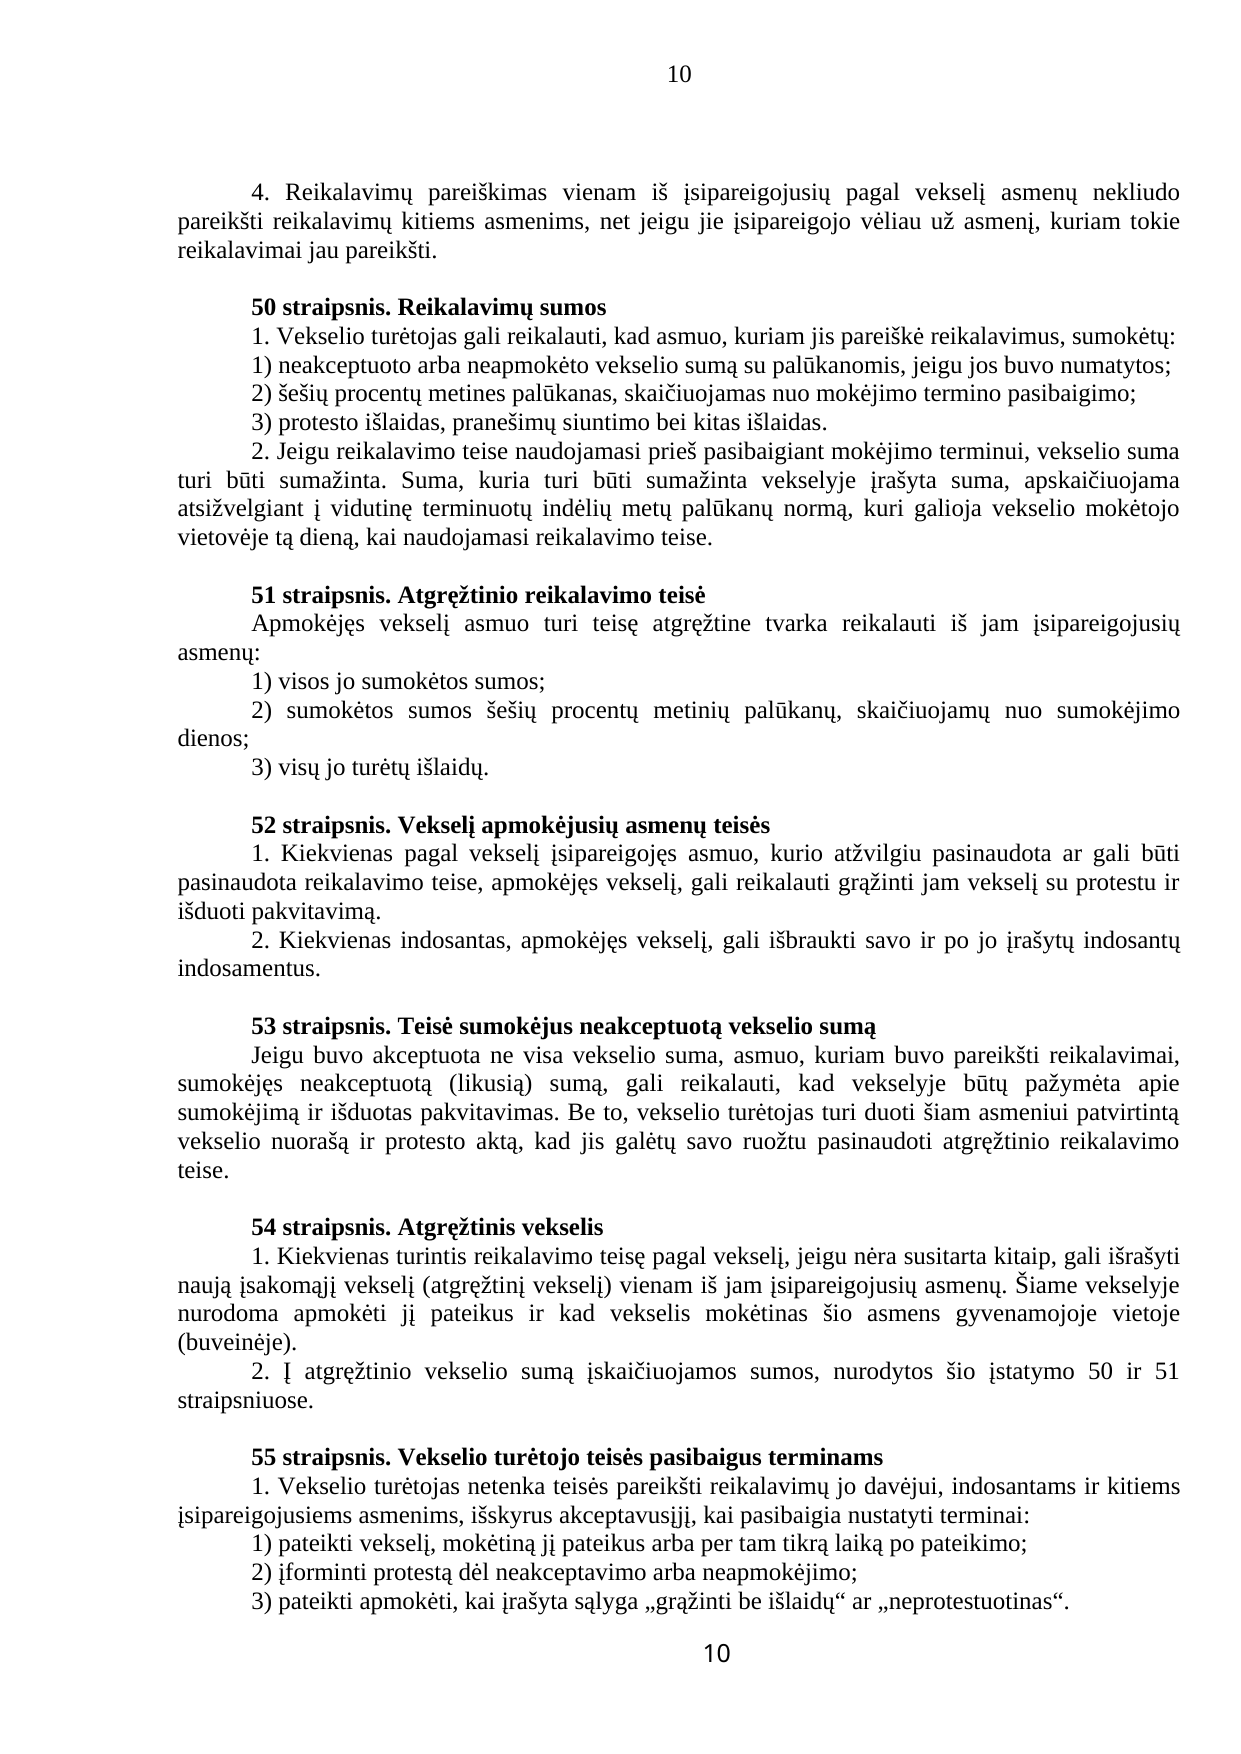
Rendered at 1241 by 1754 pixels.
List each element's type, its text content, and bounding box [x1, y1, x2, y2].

text 3) pateikti apmokėti, kai įrašyta sąlyga „grąžinti be išlaidų“ ar „neprotestuotinas“. [177, 1586, 1181, 1615]
text 4. Reikalavimų pareiškimas vienam iš įsipareigojusių pagal vekselį asmenų nekliudo pareikšti reikalavimų kitiems asmenims, net jeigu jie įsipareigojo vėliau už asmenį, kuriam tokie reikalavimai jau pareikšti. [177, 177, 1181, 263]
text 53 straipsnis. Teisė sumokėjus neakceptuotą vekselio sumą [177, 1011, 1181, 1040]
text 2. Jeigu reikalavimo teise naudojamasi prieš pasibaigiant mokėjimo terminui, vekselio suma turi būti sumažinta. Suma, kuria turi būti sumažinta vekselyje įrašyta suma, apskaičiuojama atsižvelgiant į vidutinę terminuotų indėlių metų palūkanų normą, kuri galioja vekselio mokėtojo vietovėje tą dieną, kai naudojamasi reikalavimo teise. [177, 436, 1181, 551]
text 55 straipsnis. Vekselio turėtojo teisės pasibaigus terminams [177, 1442, 1181, 1471]
text 1. Vekselio turėtojas netenka teisės pareikšti reikalavimų jo davėjui, indosantams ir kitiems įsipareigojusiems asmenims, išskyrus akceptavusįjį, kai pasibaigia nustatyti terminai: [177, 1471, 1181, 1528]
text 3) visų jo turėtų išlaidų. [177, 752, 1181, 781]
text 1) visos jo sumokėtos sumos; [177, 666, 1181, 695]
text 52 straipsnis. Vekselį apmokėjusių asmenų teisės [177, 810, 1181, 838]
text 2. Į atgręžtinio vekselio sumą įskaičiuojamos sumos, nurodytos šio įstatymo 50 ir 51 straipsniuose. [177, 1356, 1181, 1413]
text 2. Kiekvienas indosantas, apmokėjęs vekselį, gali išbraukti savo ir po jo įrašytų indosantų indosamentus. [177, 925, 1181, 982]
text 1. Vekselio turėtojas gali reikalauti, kad asmuo, kuriam jis pareiškė reikalavimus, sumokėtų: [177, 321, 1181, 350]
text Jeigu buvo akceptuota ne visa vekselio suma, asmuo, kuriam buvo pareikšti reikalavimai, sumokėjęs neakceptuotą (likusią) sumą, gali reikalauti, kad vekselyje būtų pažymėta apie sumokėjimą ir išduotas pakvitavimas. Be to, vekselio turėtojas turi duoti šiam asmeniui patvirtintą vekselio nuorašą ir protesto aktą, kad jis galėtų savo ruožtu pasinaudoti atgręžtinio reikalavimo teise. [177, 1040, 1181, 1183]
text 1. Kiekvienas turintis reikalavimo teisę pagal vekselį, jeigu nėra susitarta kitaip, gali išrašyti naują įsakomąjį vekselį (atgręžtinį vekselį) vienam iš jam įsipareigojusių asmenų. Šiame vekselyje nurodoma apmokėti jį pateikus ir kad vekselis mokėtinas šio asmens gyvenamojoje vietoje (buveinėje). [177, 1241, 1181, 1356]
text 2) sumokėtos sumos šešių procentų metinių palūkanų, skaičiuojamų nuo sumokėjimo dienos; [177, 695, 1181, 752]
text 1. Kiekvienas pagal vekselį įsipareigojęs asmuo, kurio atžvilgiu pasinaudota ar gali būti pasinaudota reikalavimo teise, apmokėjęs vekselį, gali reikalauti grąžinti jam vekselį su protestu ir išduoti pakvitavimą. [177, 838, 1181, 925]
text 2) šešių procentų metines palūkanas, skaičiuojamas nuo mokėjimo termino pasibaigimo; [177, 378, 1181, 407]
text 51 straipsnis. Atgręžtinio reikalavimo teisė [177, 580, 1181, 608]
text 1) pateikti vekselį, mokėtiną jį pateikus arba per tam tikrą laiką po pateikimo; [177, 1528, 1181, 1557]
text 3) protesto išlaidas, pranešimų siuntimo bei kitas išlaidas. [177, 407, 1181, 436]
text Apmokėjęs vekselį asmuo turi teisę atgręžtine tvarka reikalauti iš jam įsipareigojusių asmenų: [177, 608, 1181, 666]
text 54 straipsnis. Atgręžtinis vekselis [177, 1212, 1181, 1241]
text 2) įforminti protestą dėl neakceptavimo arba neapmokėjimo; [177, 1557, 1181, 1586]
text 50 straipsnis. Reikalavimų sumos [177, 292, 1181, 321]
text 1) neakceptuoto arba neapmokėto vekselio sumą su palūkanomis, jeigu jos buvo numatytos; [177, 350, 1181, 378]
